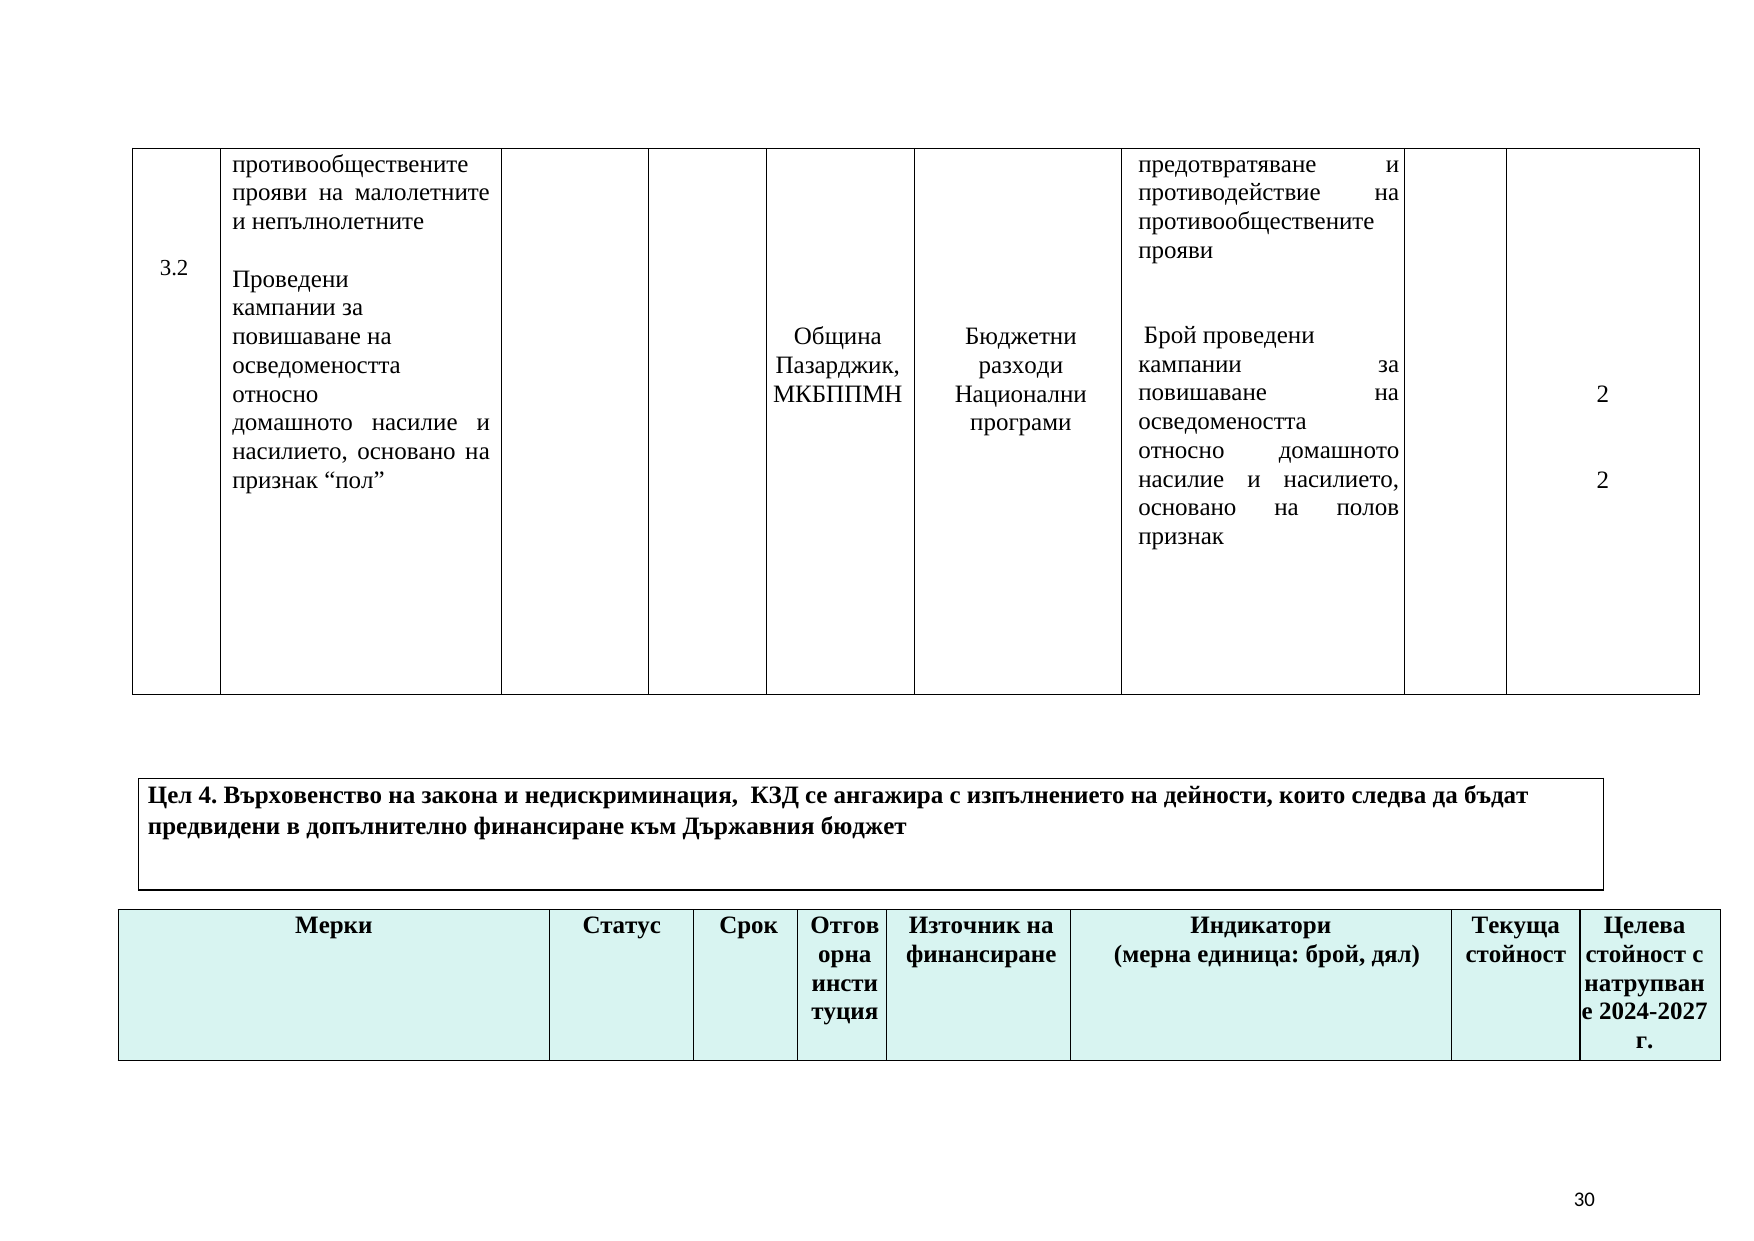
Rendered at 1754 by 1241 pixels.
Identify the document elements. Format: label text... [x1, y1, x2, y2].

table_cell [1405, 149, 1506, 694]
table_header Срок [694, 910, 797, 1060]
text Цел 4. Върховенство на закона и недискриминация, КЗД се ангажира с изпълнението на дейности, които следва да бъдат предвидени в допълнително финансиране към Държавния бюджет [139, 779, 1603, 840]
table_header Текуща стойност [1452, 910, 1579, 1060]
table_cell [1699, 694, 1725, 749]
table_cell 2 2 [1507, 149, 1699, 694]
table_header Статус [550, 910, 693, 1060]
table_cell [1700, 148, 1725, 694]
table_cell 3.2 [133, 149, 220, 694]
table_header Мерки [119, 910, 549, 1060]
table_header Целева стойност с натрупване 2024-2027 г. [1581, 910, 1720, 1060]
table_header Индикатори (мерна единица: брой, дял) [1071, 910, 1451, 1060]
table_cell [502, 149, 648, 694]
table_cell предотвратяване и противодействие на противообществените прояви Брой проведени кампании за повишаване на осведомеността относно домашното насилие и насилието, основано на полов признак [1122, 149, 1404, 694]
table_cell противообществените прояви на малолетните и непълнолетните Проведени кампании за повишаване на осведомеността относно домашното насилие и насилието, основано на признак “пол” [221, 149, 501, 694]
table_cell [649, 149, 766, 694]
table_header Източник на финансиране [887, 910, 1070, 1060]
table_cell [133, 695, 1699, 749]
table_cell Бюджетни разходи Национални програми [915, 149, 1121, 694]
table_cell Община Пазарджик,МКБППМН [767, 149, 914, 694]
table_header Отговорна институция [798, 910, 886, 1060]
